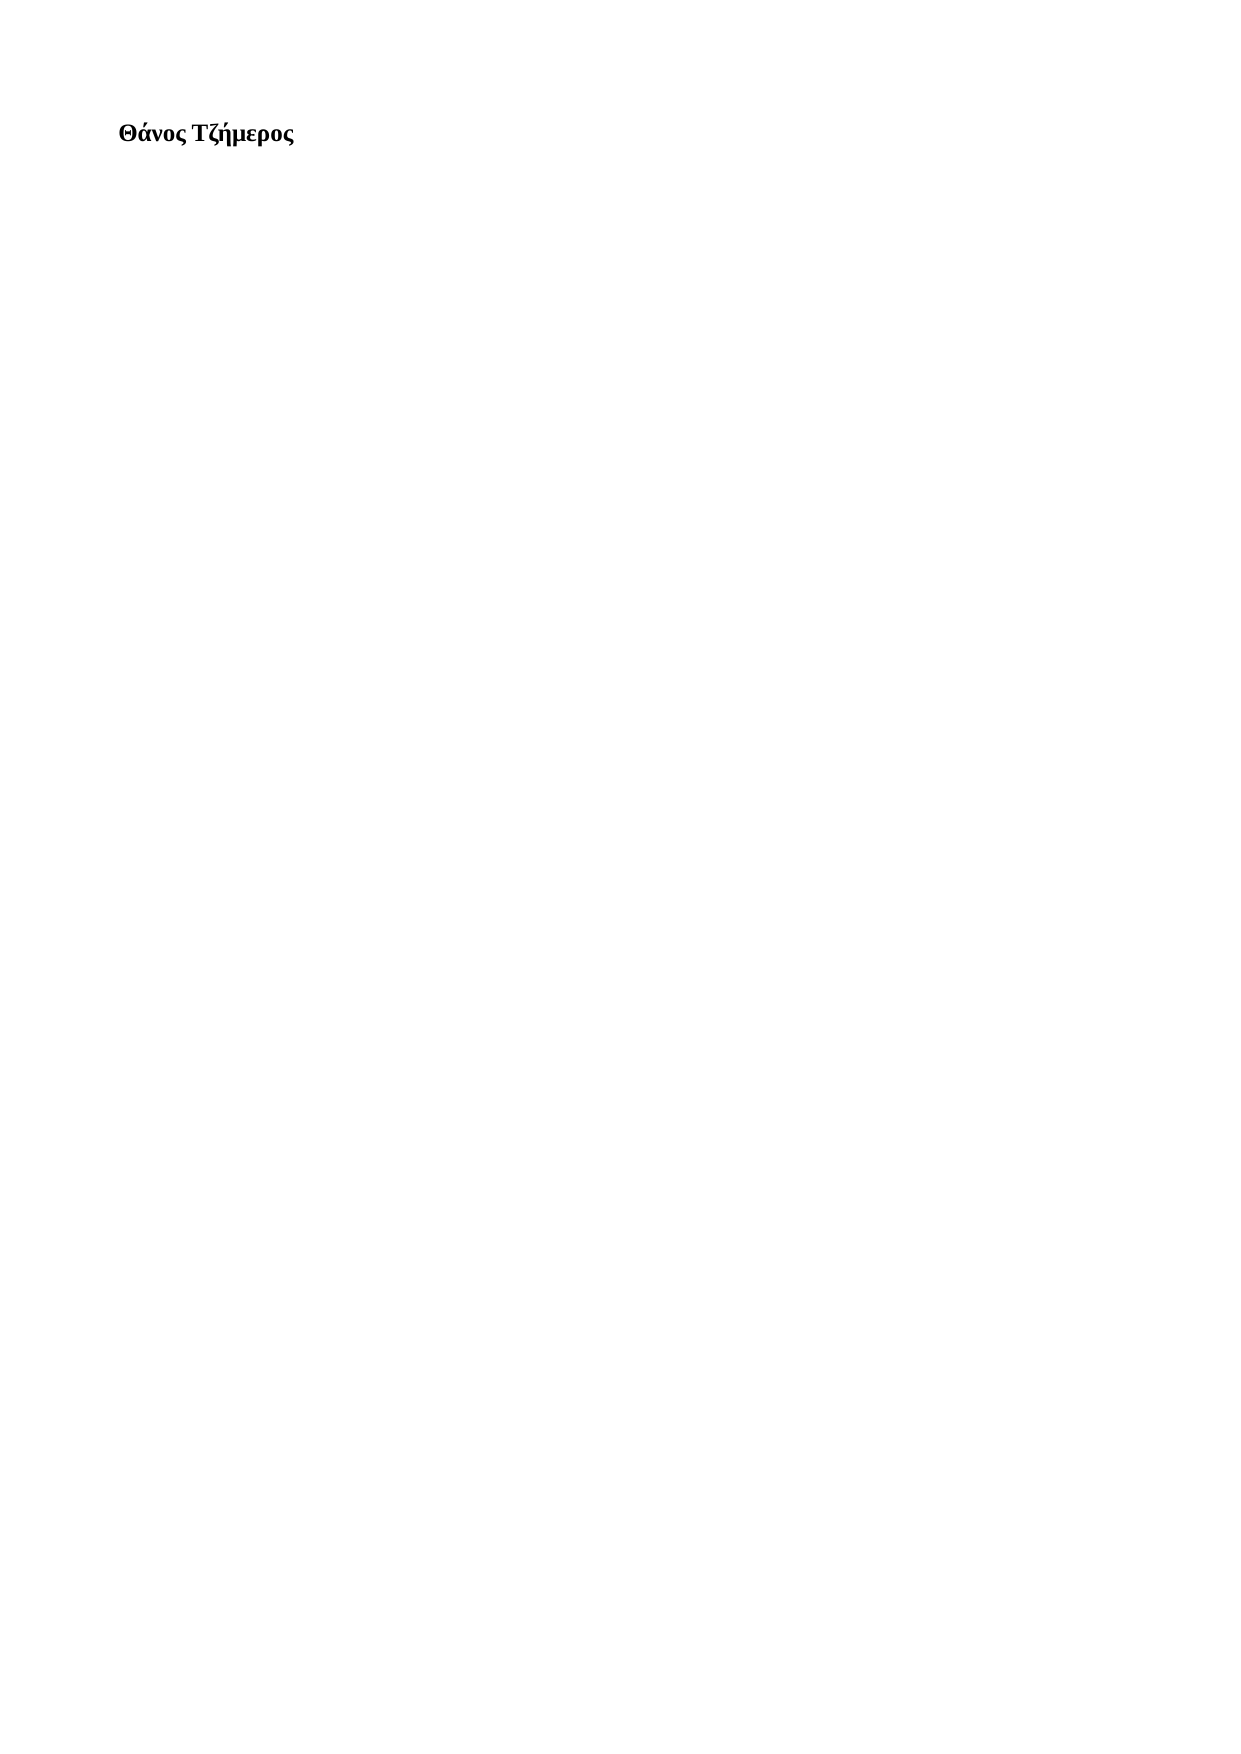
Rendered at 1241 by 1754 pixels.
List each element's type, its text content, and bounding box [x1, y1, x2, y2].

text Θάνος Τζήμερος [118, 118, 1122, 147]
